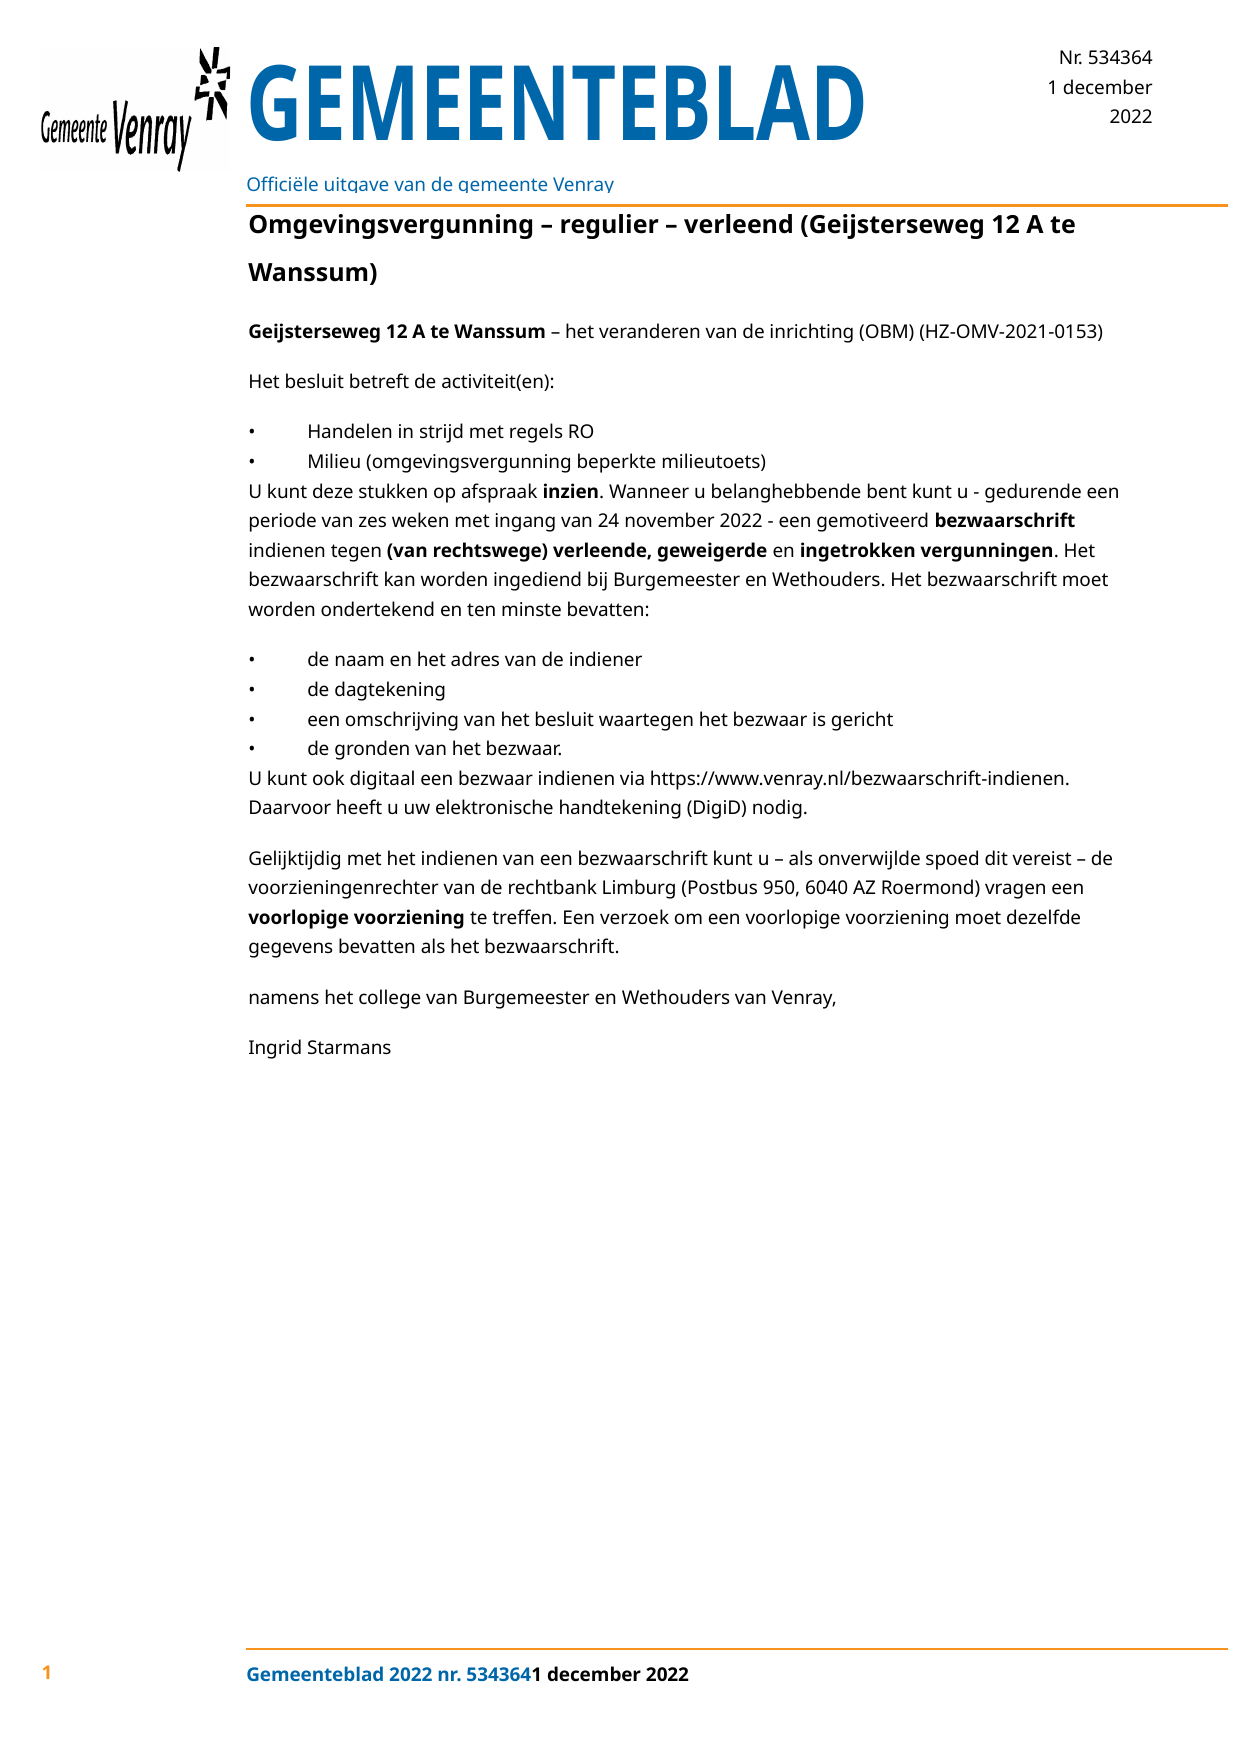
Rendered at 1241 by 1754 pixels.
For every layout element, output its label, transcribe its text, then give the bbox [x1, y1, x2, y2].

text Omgevingsvergunning – regulier – verleend (Geijsterseweg 12 A te Wanssum) [248, 207, 1152, 288]
text Geijsterseweg 12 A te Wanssum – het veranderen van de inrichting (OBM) (HZ-OMV-2021-0153) [248, 318, 1152, 344]
list de naam en het adres van de indiener [248, 647, 1152, 672]
text Het besluit betreft de activiteit(en): [248, 368, 1152, 394]
list Milieu (omgevingsvergunning beperkte milieutoets) [248, 448, 1152, 474]
text Gelijktijdig met het indienen van een bezwaarschrift kunt u – als onverwijlde spoed dit vereist – de voorzieningenrechter van de rechtbank Limburg (Postbus 950, 6040 AZ Roermond) vragen een voorlopige voorziening te treffen. Een verzoek om een voorlopige voorziening moet dezelfde gegevens bevatten als het bezwaarschrift. [248, 845, 1152, 959]
list Handelen in strijd met regels RO [248, 419, 1152, 444]
text namens het college van Burgemeester en Wethouders van Venray, [248, 984, 1152, 1010]
text U kunt ook digitaal een bezwaar indienen via https://www.venray.nl/bezwaarschrift-indienen. Daarvoor heeft u uw elektronische handtekening (DigiD) nodig. [248, 765, 1152, 820]
list de dagtekening [248, 676, 1152, 702]
text Ingrid Starmans [248, 1034, 1152, 1060]
picture [41, 47, 231, 172]
text U kunt deze stukken op afspraak inzien. Wanneer u belanghebbende bent kunt u - gedurende een periode van zes weken met ingang van 24 november 2022 - een gemotiveerd bezwaarschrift indienen tegen (van rechtswege) verleende, geweigerde en ingetrokken vergunningen. Het bezwaarschrift kan worden ingediend bij Burgemeester en Wethouders. Het bezwaarschrift moet worden ondertekend en ten minste bevatten: [248, 478, 1152, 622]
list de gronden van het bezwaar. [248, 735, 1152, 761]
list een omschrijving van het besluit waartegen het bezwaar is gericht [248, 706, 1152, 732]
